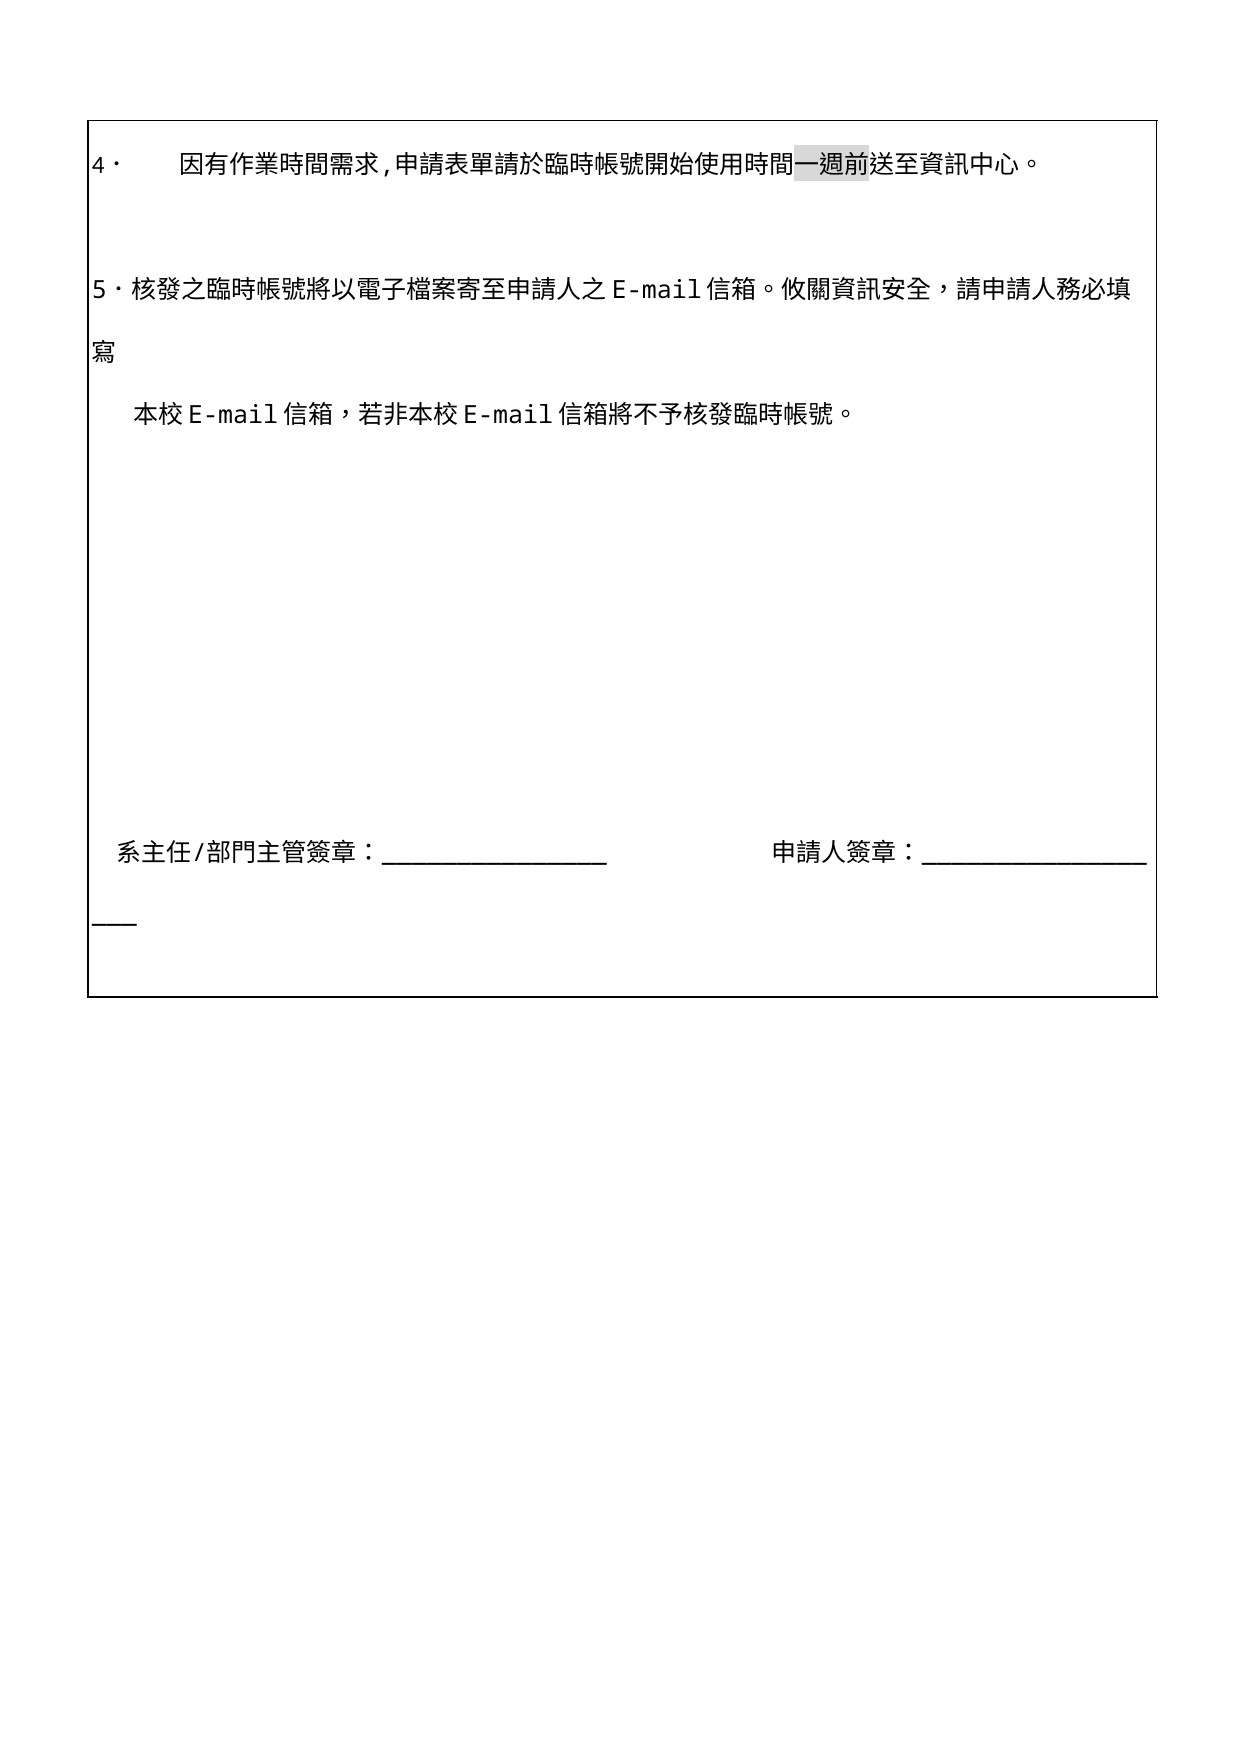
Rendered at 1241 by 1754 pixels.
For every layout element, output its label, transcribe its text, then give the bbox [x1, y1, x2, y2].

table_cell 注意事項： 資訊中心將核發2組臨時帳號以供來賓共同使用（一組正式使用，另一組為預備用）。 臨時帳號僅供來賓使用，勿做他用。 須檢附校長室核可之簽呈、會議記錄或便簽等佐證文件。 因有作業時間需求,申請表單請於臨時帳號開始使用時間一週前送至資訊中心。 5．核發之臨時帳號將以電子檔案寄至申請人之E-mail信箱。攸關資訊安全，請申請人務必填寫 本校E-mail信箱，若非本校E-mail信箱將不予核發臨時帳號。 系主任/部門主管簽章：_______________ 申請人簽章：__________________ [89, 121, 1156, 996]
